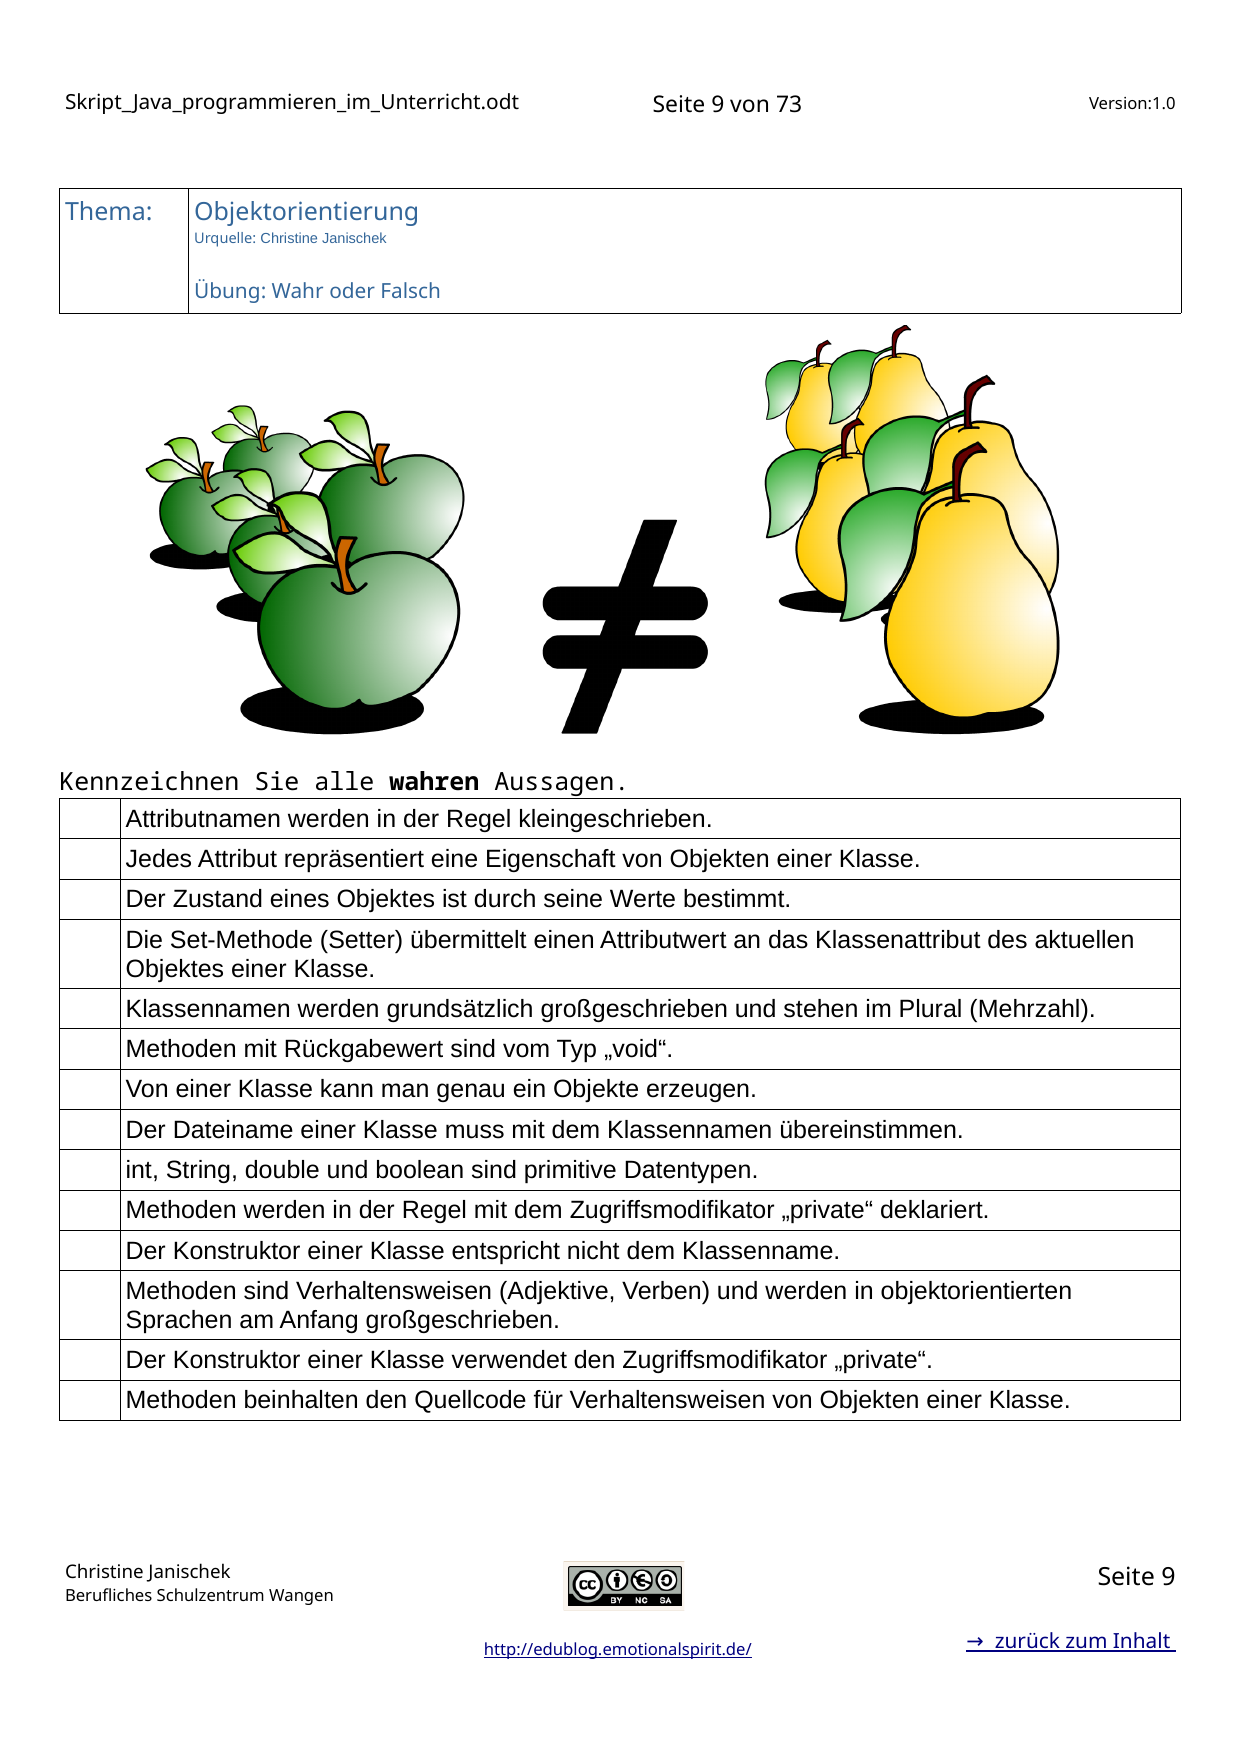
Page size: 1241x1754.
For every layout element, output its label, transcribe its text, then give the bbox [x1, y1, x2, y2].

table_cell Methoden mit Rückgabewert sind vom Typ „void“. [121, 1029, 1180, 1069]
table_cell [60, 1070, 120, 1109]
table_cell Die Set-Methode (Setter) übermittelt einen Attributwert an das Klassenattribut des aktuellen Objektes einer Klasse. [121, 920, 1180, 988]
table_cell [60, 1191, 120, 1230]
picture [563, 1561, 685, 1611]
picture [145, 325, 1060, 736]
table_cell [60, 1271, 120, 1339]
table_cell Von einer Klasse kann man genau ein Objekte erzeugen. [121, 1070, 1180, 1109]
table_cell [60, 920, 120, 988]
table_cell [60, 989, 120, 1028]
table_cell [60, 1231, 120, 1270]
table_cell Methoden beinhalten den Quellcode für Verhaltensweisen von Objekten einer Klasse. [121, 1381, 1180, 1420]
table_cell [60, 1340, 120, 1379]
table_header [60, 799, 120, 838]
table_cell [60, 1110, 120, 1149]
table_header Attributnamen werden in der Regel kleingeschrieben. [121, 799, 1180, 838]
table_cell int, String, double und boolean sind primitive Datentypen. [121, 1150, 1180, 1189]
table_header Thema: [60, 189, 188, 313]
table_header Objektorientierung Urquelle: Christine Janischek Übung: Wahr oder Falsch [189, 189, 1181, 313]
table_cell [60, 880, 120, 919]
table_cell Methoden werden in der Regel mit dem Zugriffsmodifikator „private“ deklariert. [121, 1191, 1180, 1230]
table_cell Der Dateiname einer Klasse muss mit dem Klassennamen übereinstimmen. [121, 1110, 1180, 1149]
table_cell [60, 1150, 120, 1189]
table_cell [60, 1381, 120, 1420]
table_cell Der Zustand eines Objektes ist durch seine Werte bestimmt. [121, 880, 1180, 919]
text Kennzeichnen Sie alle wahren Aussagen. [59, 764, 1181, 798]
table_cell Der Konstruktor einer Klasse entspricht nicht dem Klassenname. [121, 1231, 1180, 1270]
table_cell [60, 1029, 120, 1069]
table_cell Methoden sind Verhaltensweisen (Adjektive, Verben) und werden in objektorientierten Sprachen am Anfang großgeschrieben. [121, 1271, 1180, 1339]
table_cell Klassennamen werden grundsätzlich großgeschrieben und stehen im Plural (Mehrzahl). [121, 989, 1180, 1028]
table_cell Der Konstruktor einer Klasse verwendet den Zugriffsmodifikator „private“. [121, 1340, 1180, 1379]
table_cell [60, 839, 120, 879]
table_cell Jedes Attribut repräsentiert eine Eigenschaft von Objekten einer Klasse. [121, 839, 1180, 879]
